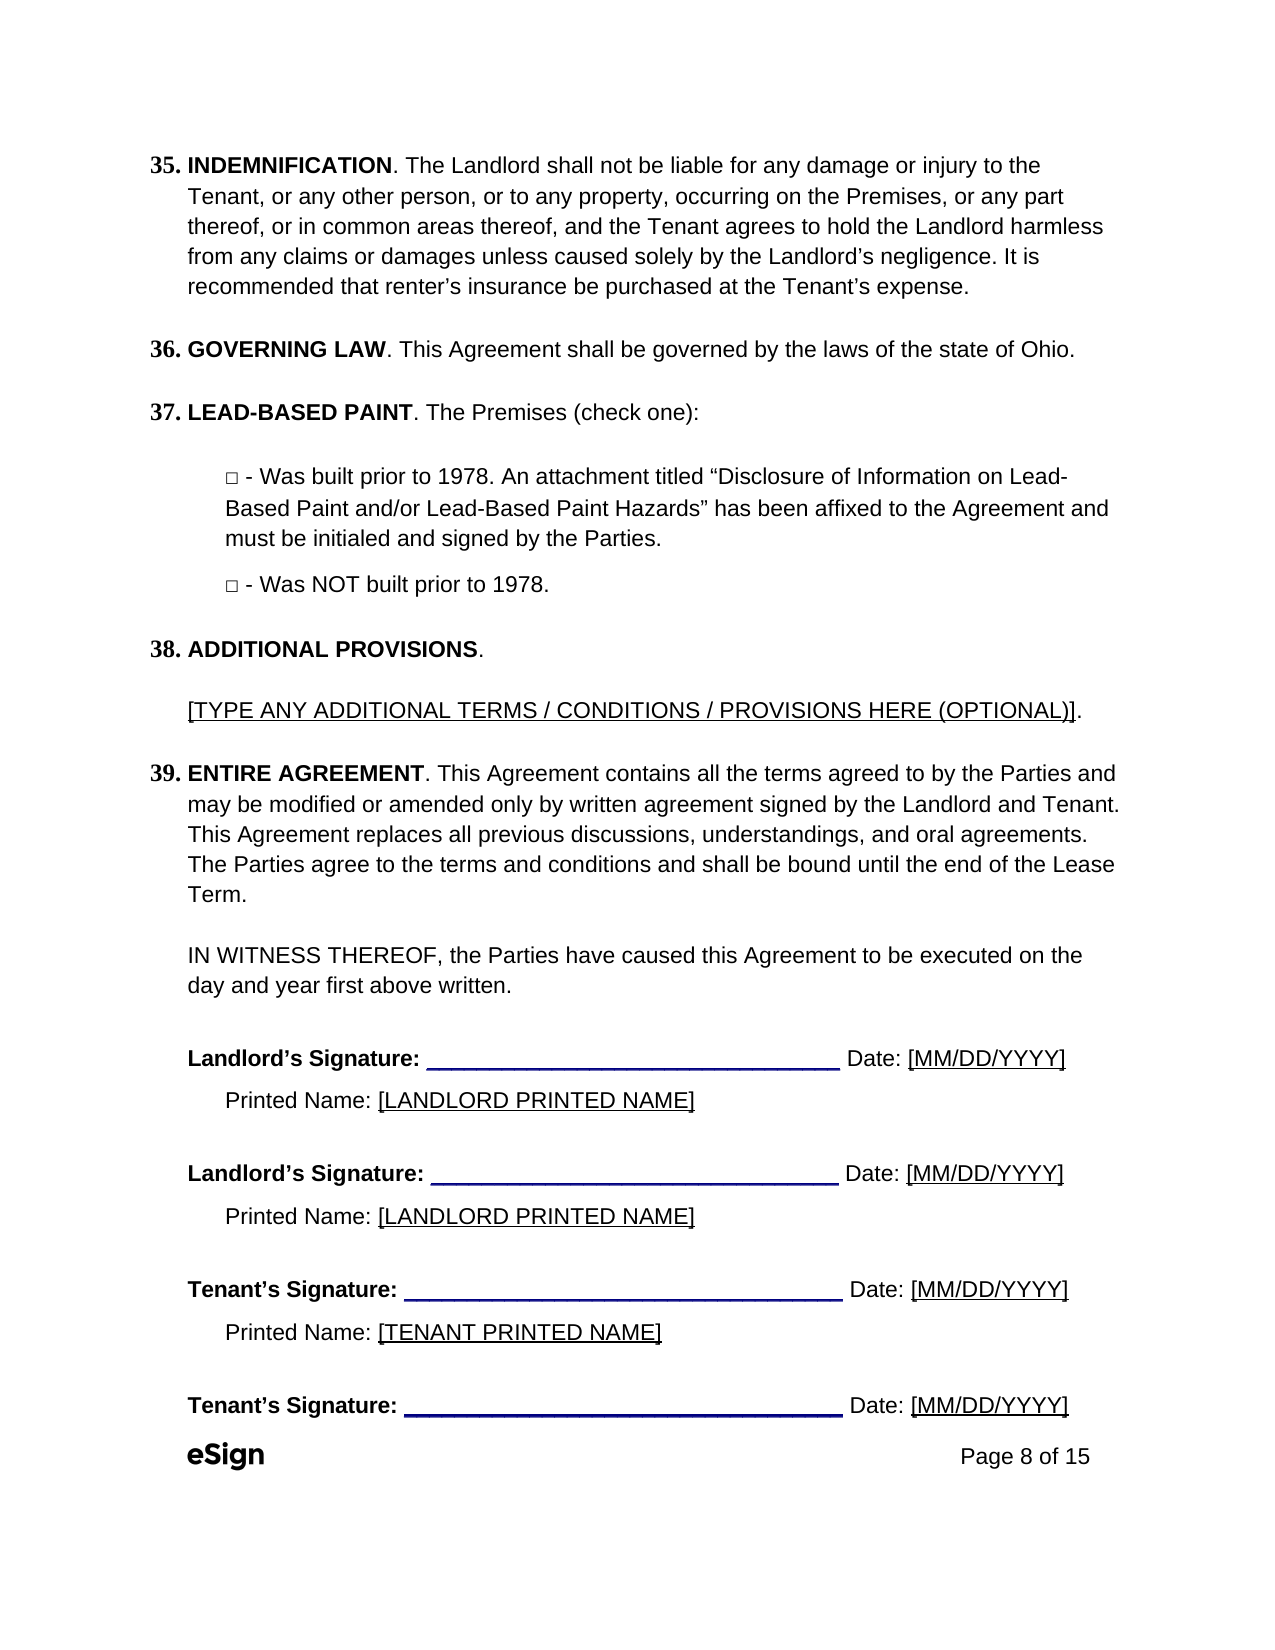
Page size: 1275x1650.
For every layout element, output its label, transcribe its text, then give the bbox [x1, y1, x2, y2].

list IN WITNESS THEREOF, the Parties have caused this Agreement to be executed on the day and year first above written. [187, 942, 1125, 998]
subtitle Tenant’s Signature: ___________________________________ Date: [MM/DD/YYYY] [187, 1276, 1125, 1302]
subtitle Printed Name: [LANDLORD PRINTED NAME] [225, 1203, 1125, 1229]
list INDEMNIFICATION. The Landlord shall not be liable for any damage or injury to the Tenant, or any other person, or to any property, occurring on the Premises, or any part thereof, or in common areas thereof, and the Tenant agrees to hold the Landlord harmless from any claims or damages unless caused solely by the Landlord’s negligence. It is recommended that renter’s insurance be purchased at the Tenant’s expense. [150, 150, 1125, 299]
subtitle Tenant’s Signature: ___________________________________ Date: [MM/DD/YYYY] [187, 1392, 1125, 1418]
subtitle Landlord’s Signature: _________________________________ Date: [MM/DD/YYYY] [187, 1045, 1125, 1071]
list [TYPE ANY ADDITIONAL TERMS / CONDITIONS / PROVISIONS HERE (OPTIONAL)]. [187, 697, 1125, 724]
subtitle Printed Name: [TENANT PRINTED NAME] [225, 1319, 1125, 1345]
list ADDITIONAL PROVISIONS. [150, 634, 1125, 663]
list ENTIRE AGREEMENT. This Agreement contains all the terms agreed to by the Parties and may be modified or amended only by written agreement signed by the Landlord and Tenant. This Agreement replaces all previous discussions, understandings, and oral agreements. The Parties agree to the terms and conditions and shall be bound until the end of the Lease Term. [150, 758, 1125, 907]
subtitle Landlord’s Signature: ________________________________ Date: [MM/DD/YYYY] [187, 1160, 1125, 1187]
list LEAD-BASED PAINT. The Premises (check one): [150, 397, 1125, 426]
list GOVERNING LAW. This Agreement shall be governed by the laws of the state of Ohio. [150, 334, 1125, 362]
subtitle Printed Name: [LANDLORD PRINTED NAME] [225, 1087, 1125, 1114]
list ☐ - Was NOT built prior to 1978. [225, 568, 1125, 599]
list ☐ - Was built prior to 1978. An attachment titled “Disclosure of Information on Lead-Based Paint and/or Lead-Based Paint Hazards” has been affixed to the Agreement and must be initialed and signed by the Parties. [225, 460, 1125, 552]
